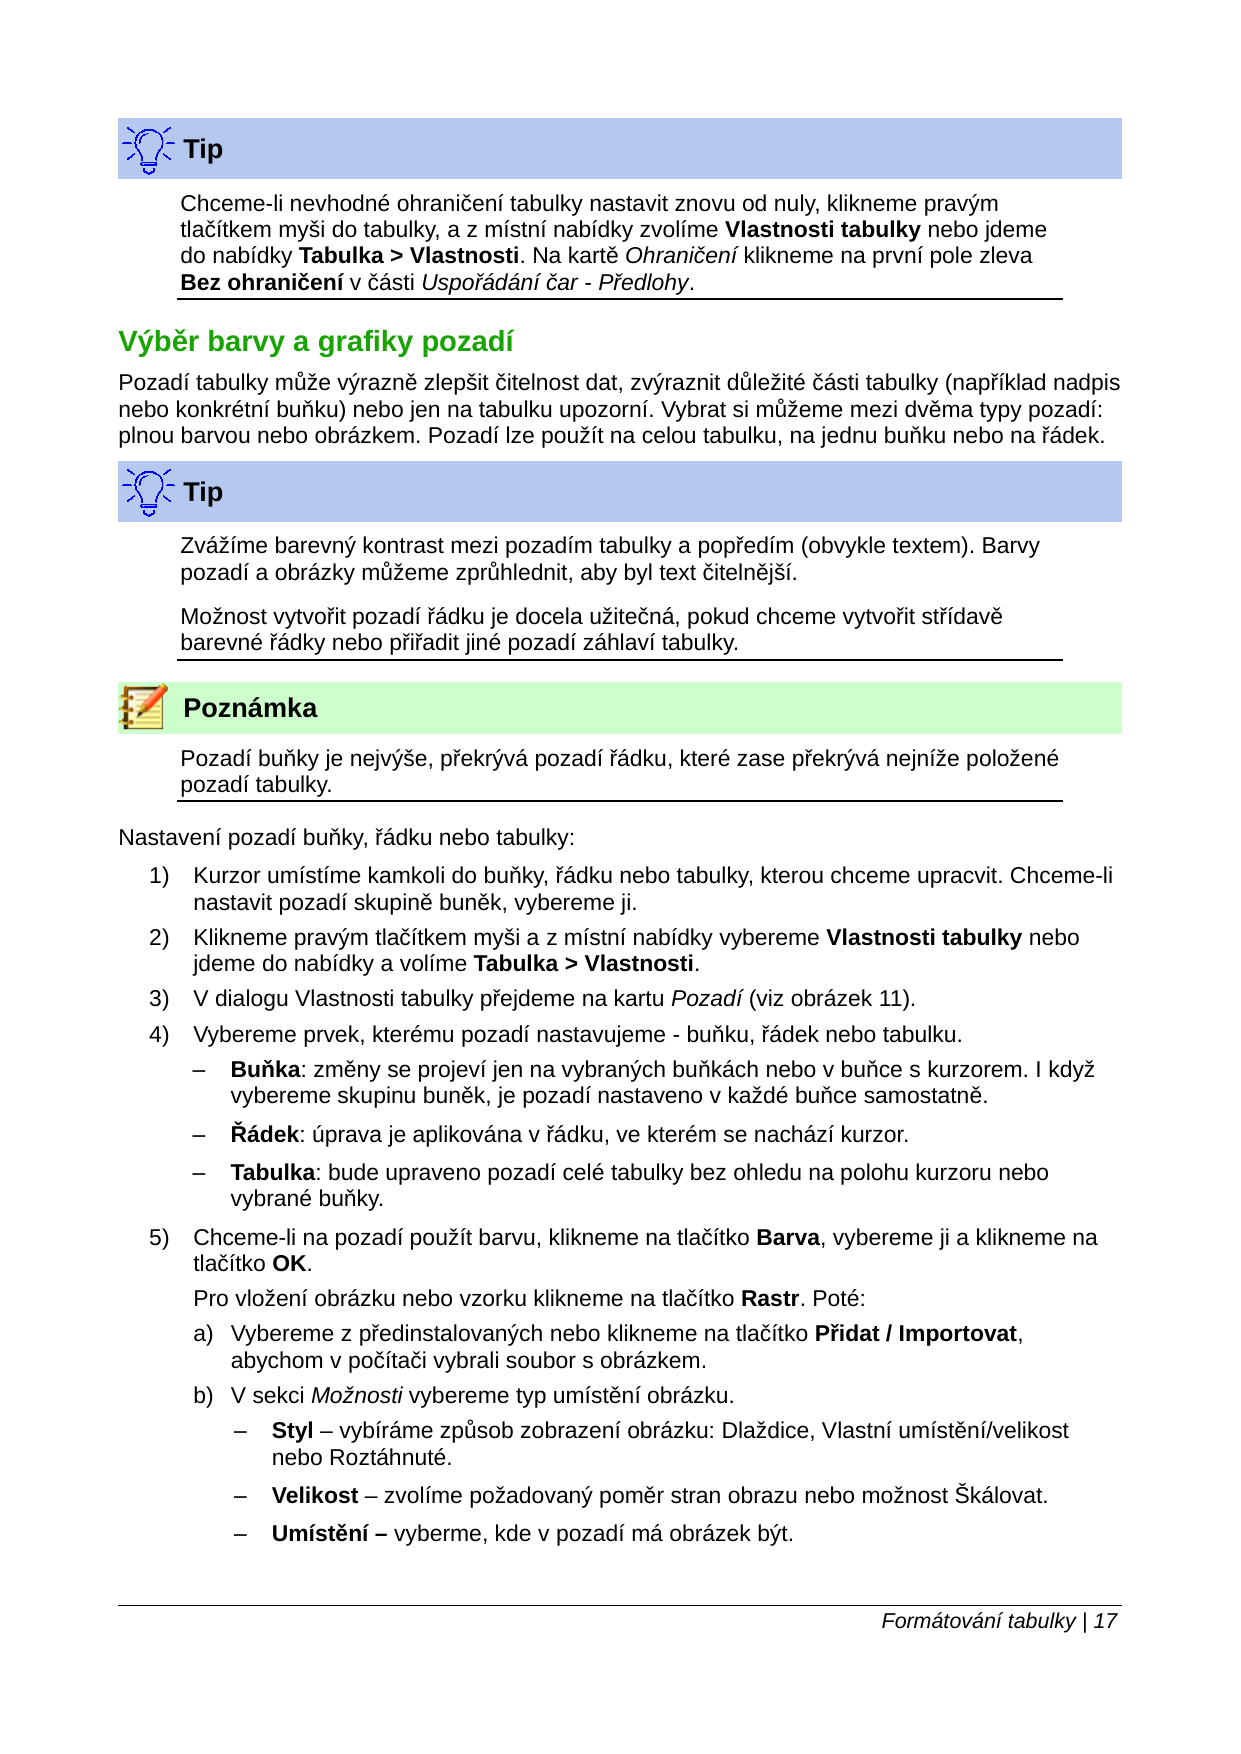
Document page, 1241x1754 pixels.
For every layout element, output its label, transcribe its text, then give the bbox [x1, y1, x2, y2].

list Velikost – zvolíme požadovaný poměr stran obrazu nebo možnost Škálovat. [234, 1482, 1122, 1508]
subtitle Tip [118, 461, 1122, 522]
picture [119, 461, 179, 521]
text Zvážíme barevný kontrast mezi pozadím tabulky a popředím (obvykle textem). Barvy pozadí a obrázky můžeme zprůhlednit, aby byl text čitelnější. [177, 529, 1063, 585]
text Chceme-li nevhodné ohraničení tabulky nastavit znovu od nuly, klikneme pravým tlačítkem myši do tabulky, a z místní nabídky zvolíme Vlastnosti tabulky nebo jdeme do nabídky Tabulka > Vlastnosti. Na kartě Ohraničení klikneme na první pole zleva Bez ohraničení v části Uspořádání čar - Předlohy. [177, 187, 1063, 298]
list Klikneme pravým tlačítkem myši a z místní nabídky vybereme Vlastnosti tabulky nebo jdeme do nabídky a volíme Tabulka > Vlastnosti. [169, 924, 1122, 977]
list Vybereme prvek, kterému pozadí nastavujeme - buňku, řádek nebo tabulku. [169, 1021, 1122, 1047]
list Chceme-li na pozadí použít barvu, klikneme na tlačítko Barva, vybereme ji a klikneme na tlačítko OK. [169, 1223, 1122, 1276]
text Pozadí tabulky může výrazně zlepšit čitelnost dat, zvýraznit důležité části tabulky (například nadpis nebo konkrétní buňku) nebo jen na tabulku upozorní. Vybrat si můžeme mezi dvěma typy pozadí: plnou barvou nebo obrázkem. Pozadí lze použít na celou tabulku, na jednu buňku nebo na řádek. [118, 369, 1122, 448]
list Tabulka: bude upraveno pozadí celé tabulky bez ohledu na polohu kurzoru nebo vybrané buňky. [192, 1159, 1122, 1212]
text Pozadí buňky je nejvýše, překrývá pozadí řádku, které zase překrývá nejníže položené pozadí tabulky. [177, 742, 1063, 800]
picture [119, 682, 170, 733]
text Možnost vytvořit pozadí řádku je docela užitečná, pokud chceme vytvořit střídavě barevné řádky nebo přiřadit jiné pozadí záhlaví tabulky. [177, 600, 1063, 659]
list Buňka: změny se projeví jen na vybraných buňkách nebo v buňce s kurzorem. I když vybereme skupinu buněk, je pozadí nastaveno v každé buňce samostatně. [192, 1056, 1122, 1108]
list V sekci Možnosti vybereme typ umístění obrázku. [193, 1382, 1122, 1408]
list Umístění – vyberme, kde v pozadí má obrázek být. [234, 1520, 1122, 1546]
subtitle Výběr barvy a grafiky pozadí [118, 324, 1122, 357]
list Kurzor umístíme kamkoli do buňky, řádku nebo tabulky, kterou chceme upracvit. Chceme-li nastavit pozadí skupině buněk, vybereme ji. [169, 862, 1122, 915]
list Vybereme z předinstalovaných nebo klikneme na tlačítko Přidat / Importovat, abychom v počítači vybrali soubor s obrázkem. [193, 1320, 1122, 1373]
list Pro vložení obrázku nebo vzorku klikneme na tlačítko Rastr. Poté: [193, 1285, 1122, 1311]
list V dialogu Vlastnosti tabulky přejdeme na kartu Pozadí (viz obrázek 11). [169, 985, 1122, 1012]
list Řádek: úprava je aplikována v řádku, ve kterém se nachází kurzor. [192, 1121, 1122, 1147]
picture [119, 119, 179, 179]
subtitle Tip [118, 118, 1122, 179]
list Styl – vybíráme způsob zobrazení obrázku: Dlaždice, Vlastní umístění/velikost nebo Roztáhnuté. [234, 1417, 1122, 1470]
subtitle Poznámka [118, 682, 1122, 734]
list Nastavení pozadí buňky, řádku nebo tabulky: [118, 823, 1122, 850]
